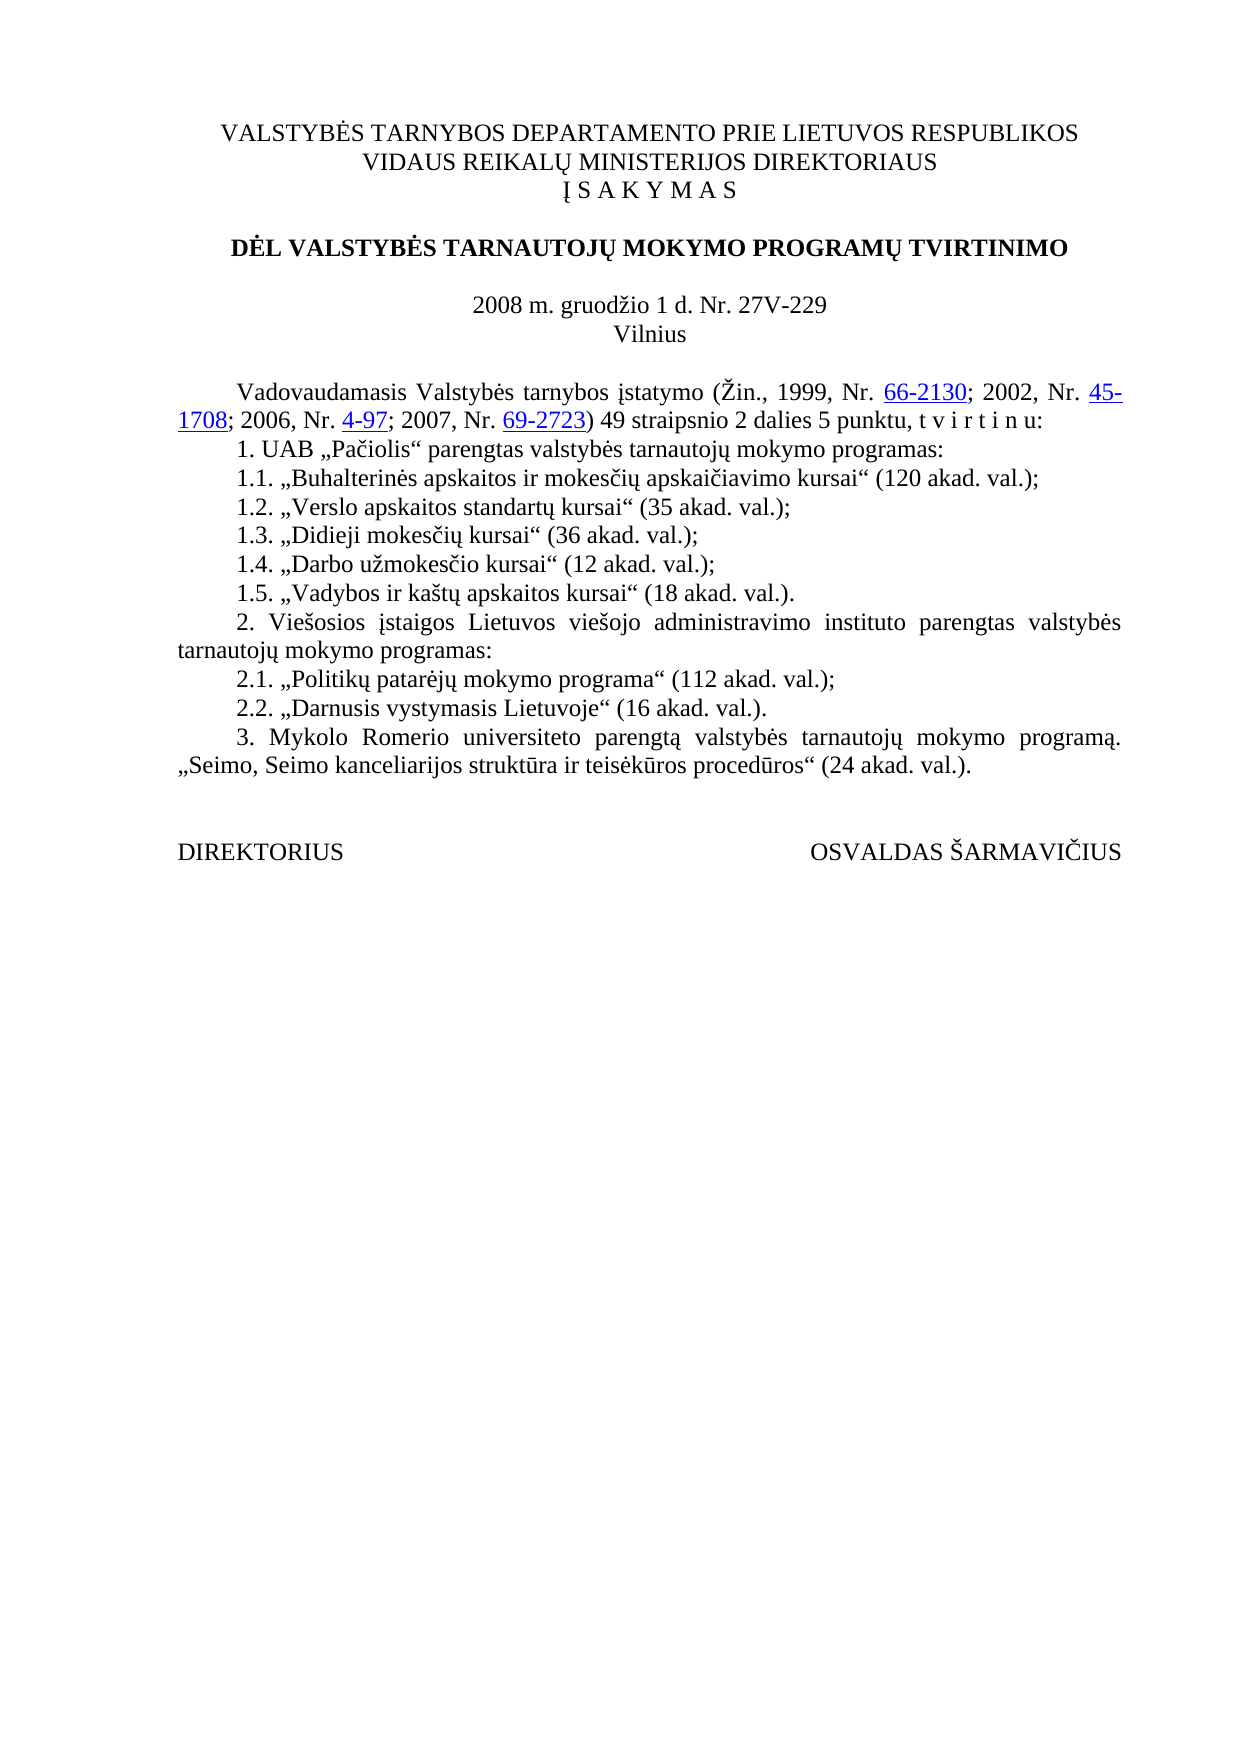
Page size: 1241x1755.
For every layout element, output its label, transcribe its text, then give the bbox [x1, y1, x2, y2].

text DĖL VALSTYBĖS TARNAUTOJŲ MOKYMO PROGRAMŲ TVIRTINIMO [177, 233, 1122, 262]
text DIREKTORIUS OSVALDAS ŠARMAVIČIUS [177, 837, 1122, 866]
text 2.2. „Darnusis vystymasis Lietuvoje“ (16 akad. val.). [177, 693, 1122, 722]
text VALSTYBĖS TARNYBOS DEPARTAMENTO PRIE LIETUVOS RESPUBLIKOS VIDAUS REIKALŲ MINISTERIJOS DIREKTORIAUS [177, 118, 1122, 176]
text Vadovaudamasis Valstybės tarnybos įstatymo (Žin., 1999, Nr. 66-2130; 2002, Nr. 45-1708; 2006, Nr. 4-97; 2007, Nr. 69-2723) 49 straipsnio 2 dalies 5 punktu, tvirtinu: [177, 377, 1122, 434]
text 1.1. „Buhalterinės apskaitos ir mokesčių apskaičiavimo kursai“ (120 akad. val.); [177, 463, 1122, 492]
text 1.2. „Verslo apskaitos standartų kursai“ (35 akad. val.); [177, 492, 1122, 521]
text 1.4. „Darbo užmokesčio kursai“ (12 akad. val.); [177, 549, 1122, 578]
text 1.5. „Vadybos ir kaštų apskaitos kursai“ (18 akad. val.). [177, 578, 1122, 607]
text 1.3. „Didieji mokesčių kursai“ (36 akad. val.); [177, 521, 1122, 549]
text 2008 m. gruodžio 1 d. Nr. 27V-229 [177, 291, 1122, 319]
text 2. Viešosios įstaigos Lietuvos viešojo administravimo instituto parengtas valstybės tarnautojų mokymo programas: [177, 607, 1122, 664]
text 1. UAB „Pačiolis“ parengtas valstybės tarnautojų mokymo programas: [177, 434, 1122, 463]
text 2.1. „Politikų patarėjų mokymo programa“ (112 akad. val.); [177, 664, 1122, 693]
text ĮSAKYMAS [177, 176, 1122, 204]
text Vilnius [177, 319, 1122, 348]
text 3. Mykolo Romerio universiteto parengtą valstybės tarnautojų mokymo programą. „Seimo, Seimo kanceliarijos struktūra ir teisėkūros procedūros“ (24 akad. val.). [177, 722, 1122, 779]
